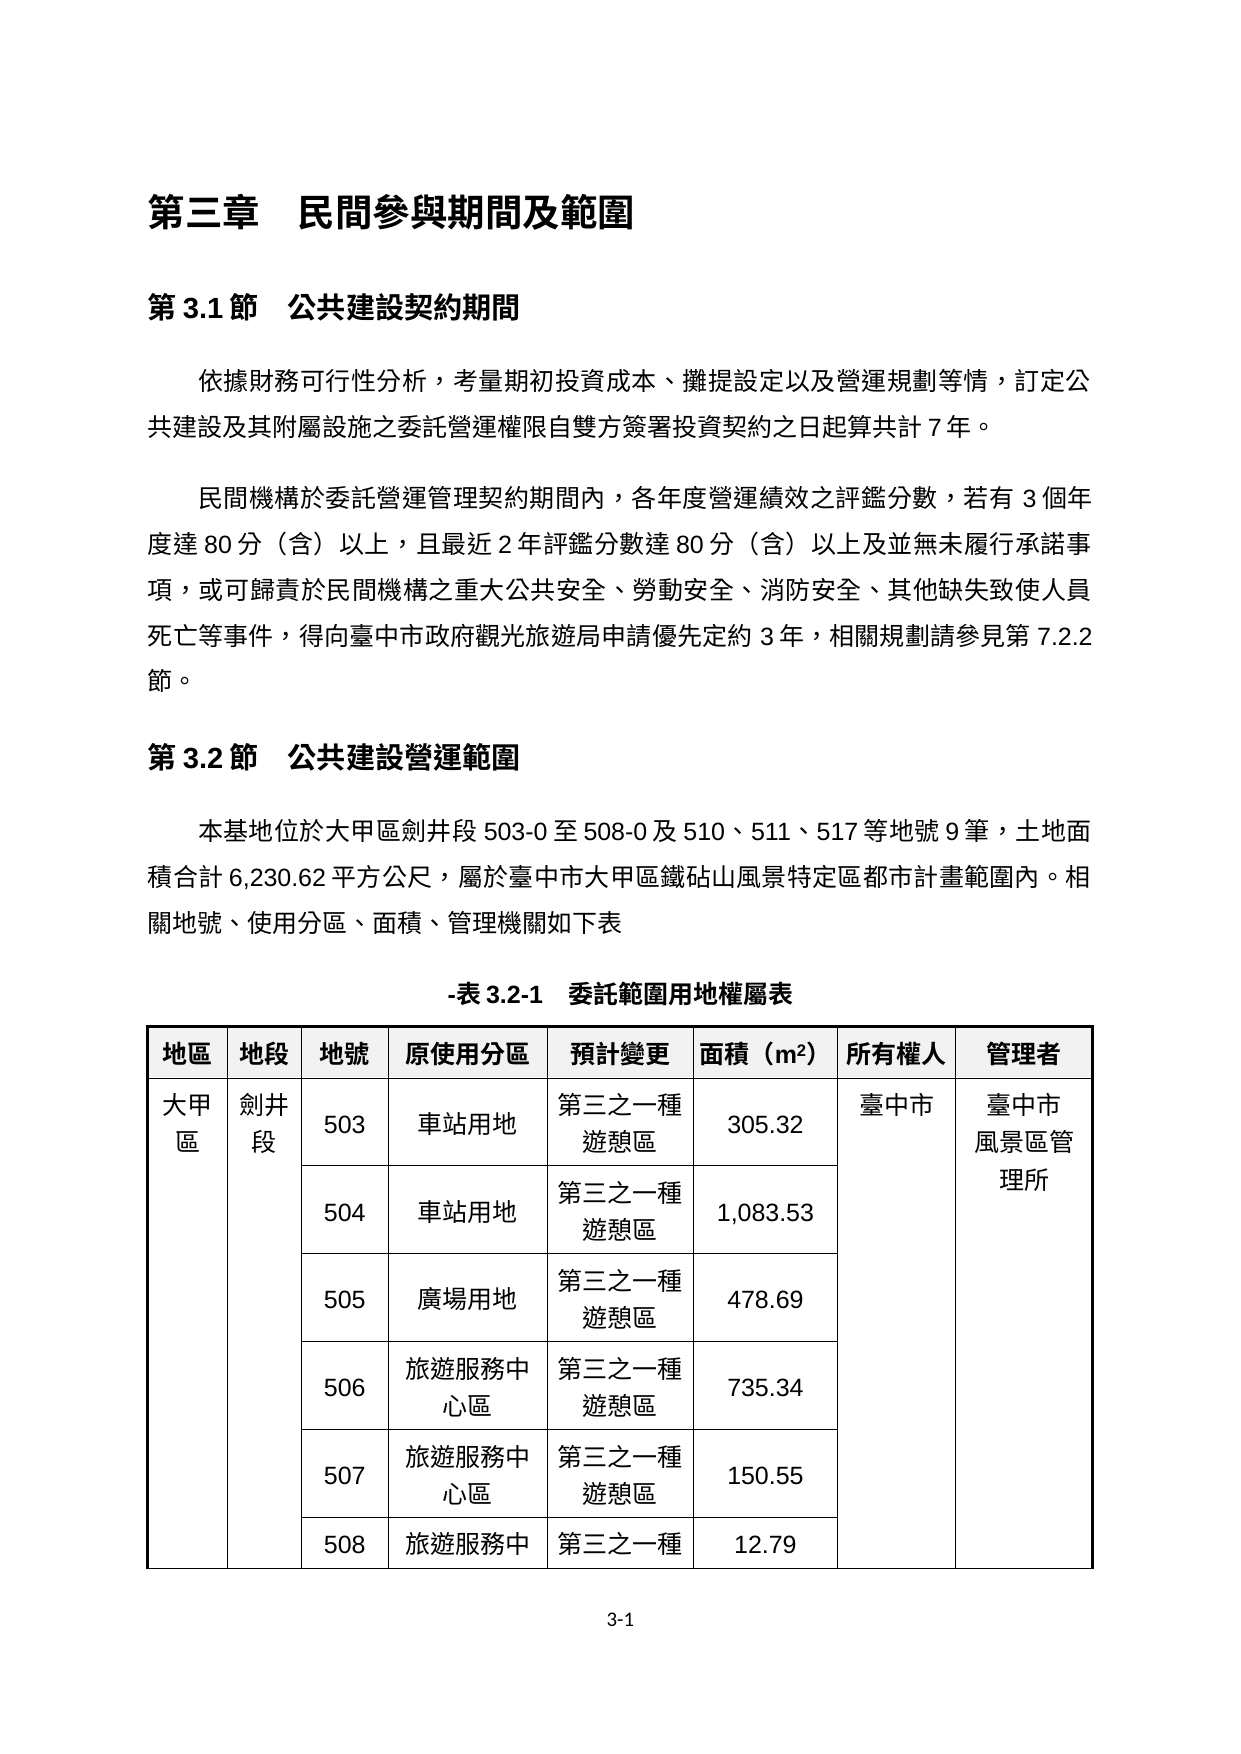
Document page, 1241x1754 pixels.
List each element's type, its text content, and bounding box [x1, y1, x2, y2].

table_cell 12.79 [694, 1518, 837, 1567]
table_cell 第三之一種遊憩區 [548, 1342, 693, 1429]
table_cell 劍井段 [228, 1079, 301, 1567]
table_cell 504 [302, 1166, 388, 1253]
table_cell 505 [302, 1254, 388, 1341]
table_header 所有權人 [838, 1028, 955, 1077]
table_cell 旅遊服務中心區 [389, 1342, 547, 1429]
table_cell 臺中市 [838, 1079, 955, 1567]
table_cell 第三之一種遊憩區 [548, 1430, 693, 1517]
text 民間機構於委託營運管理契約期間內，各年度營運績效之評鑑分數，若有3個年度達80分（含）以上，且最近2年評鑑分數達80分（含）以上及並無未履行承諾事項，或可歸責於民間機構之重大公共安全、勞動安全、消防安全、其他缺失致使人員死亡等事件，得向臺中市政府觀光旅遊局申請優先定約3年，相關規劃請參見第7.2.2節。 [148, 471, 1092, 700]
table_header 原使用分區 [389, 1028, 547, 1077]
subtitle 第3.1節 公共建設契約期間 [148, 275, 1092, 329]
table_cell 車站用地 [389, 1166, 547, 1253]
table_header 地號 [302, 1028, 388, 1077]
table_cell 第三之一種遊憩區 [548, 1166, 693, 1253]
table_header 面積（m2） [694, 1028, 837, 1077]
table_cell 第三之一種 [548, 1518, 693, 1567]
table_cell 735.34 [694, 1342, 837, 1429]
subtitle 第三章 民間參與期間及範圍 [148, 183, 1092, 237]
table_cell 旅遊服務中 [389, 1518, 547, 1567]
table_cell 503 [302, 1079, 388, 1165]
table_header 預計變更 [548, 1028, 693, 1077]
table_cell 506 [302, 1342, 388, 1429]
table_cell 305.32 [694, 1079, 837, 1165]
table_cell 車站用地 [389, 1079, 547, 1165]
table_header 管理者 [956, 1028, 1091, 1077]
text 依據財務可行性分析，考量期初投資成本、攤提設定以及營運規劃等情，訂定公共建設及其附屬設施之委託營運權限自雙方簽署投資契約之日起算共計7年。 [148, 354, 1092, 446]
table_header 地區 [149, 1028, 227, 1077]
table_cell 478.69 [694, 1254, 837, 1341]
table_cell 臺中市 風景區管理所 [956, 1079, 1091, 1567]
text -表3.2-1 委託範圍用地權屬表 [148, 967, 1092, 1012]
table_cell 廣場用地 [389, 1254, 547, 1341]
table_header 地段 [228, 1028, 301, 1077]
table_cell 第三之一種遊憩區 [548, 1079, 693, 1165]
table_cell 508 [302, 1518, 388, 1567]
table_cell 大甲區 [149, 1079, 227, 1567]
table_cell 150.55 [694, 1430, 837, 1517]
text 本基地位於大甲區劍井段503-0至508-0及510、511、517等地號9筆，土地面積合計6,230.62平方公尺，屬於臺中市大甲區鐵砧山風景特定區都市計畫範圍內。相關地號、使用分區、面積、管理機關如下表 [148, 804, 1092, 942]
table_cell 507 [302, 1430, 388, 1517]
table_cell 旅遊服務中心區 [389, 1430, 547, 1517]
table_cell 第三之一種遊憩區 [548, 1254, 693, 1341]
table_cell 1,083.53 [694, 1166, 837, 1253]
subtitle 第3.2節 公共建設營運範圍 [148, 725, 1092, 779]
